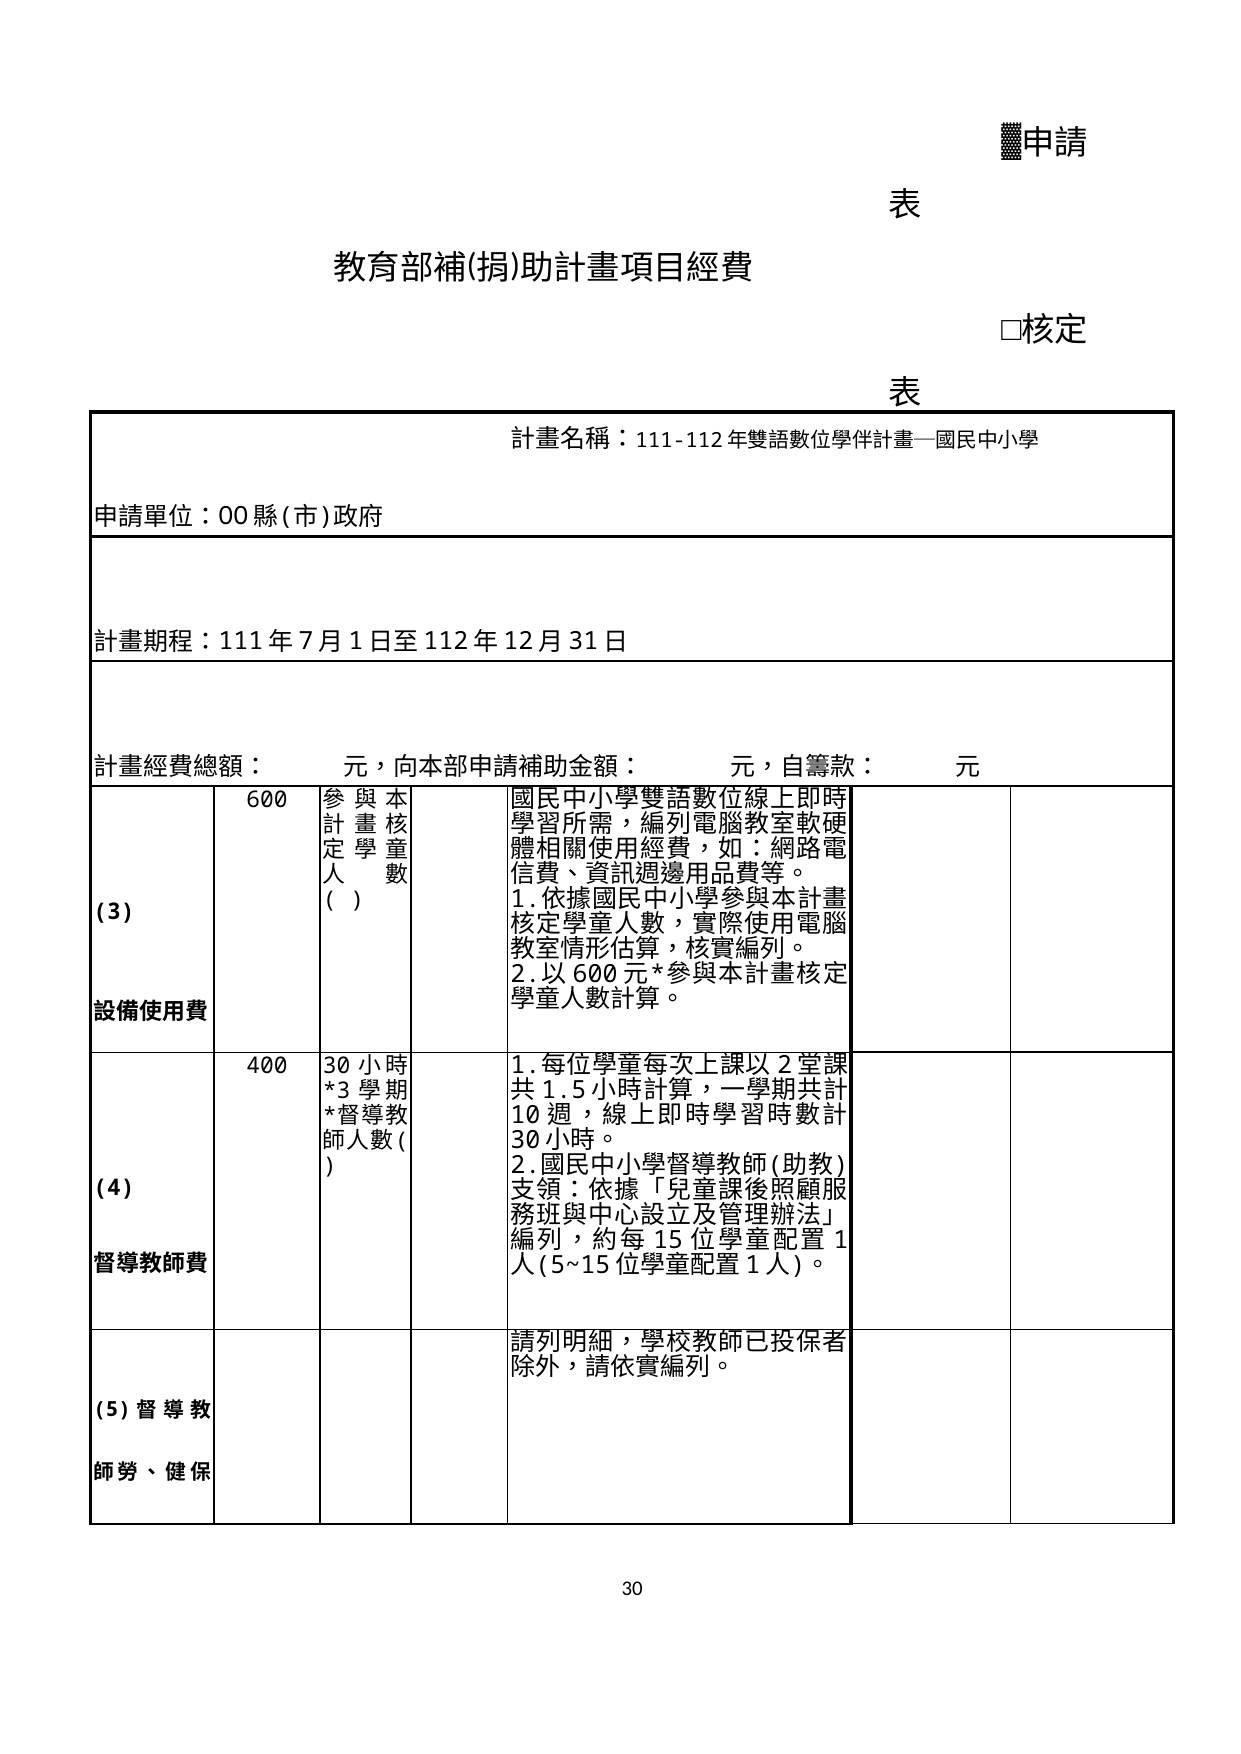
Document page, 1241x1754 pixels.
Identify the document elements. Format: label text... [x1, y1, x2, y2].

table_cell [412, 1053, 507, 1329]
table_cell (4) 督導教師費 [92, 1053, 213, 1329]
table_cell [215, 1330, 319, 1523]
table_cell 教育部補(捐)助計畫項目經費 [255, 223, 1094, 285]
table_cell 30小時*3學期*督導教師人數( ) [321, 1053, 410, 1329]
table_cell [1094, 285, 1173, 410]
table_cell 參與本計畫核定學童人數( ) [321, 787, 410, 1051]
table_cell 請列明細，學校教師已投保者除外，請依實編列。 [508, 1330, 849, 1523]
table_cell 1.每位學童每次上課以2堂課共1.5小時計算，一學期共計10週，線上即時學習時數計30小時。 2.國民中小學督導教師(助教)支領：依據「兒童課後照顧服務班與中心設立及管理辦法」編列，約每15位學童配置1人(5~15位學童配置1人)。 [508, 1053, 849, 1329]
table_cell [412, 1330, 507, 1523]
table_header [214, 98, 255, 223]
table_cell [214, 285, 255, 410]
table_cell [90, 223, 214, 285]
table_header [90, 98, 214, 223]
table_cell [255, 285, 383, 410]
table_cell [321, 1330, 410, 1523]
table_cell 600 [215, 787, 319, 1051]
table_cell [412, 787, 507, 1051]
table_cell 計畫經費總額： 元，向本部申請補助金額： 元，自籌款： 元 [92, 662, 1172, 785]
table_cell □核定表 [715, 285, 1094, 410]
table_header ▓申請表 [715, 98, 1094, 223]
table_cell 400 [215, 1053, 319, 1329]
table_cell 計畫期程：111年7月1日至112年12月31日 [92, 538, 1172, 660]
table_header [255, 98, 383, 223]
table_header [384, 98, 512, 223]
table_cell [1011, 1053, 1172, 1329]
table_cell 計畫名稱：111-112年雙語數位學伴計畫─國民中小學 [507, 414, 1172, 535]
table_cell [853, 1330, 1010, 1523]
table_header [1094, 98, 1173, 223]
table_cell (5)督導教師勞、健保及勞工退休金 [92, 1330, 213, 1523]
table_cell [853, 787, 1010, 1051]
table_cell (3) 設備使用費 [92, 787, 213, 1051]
table_cell [90, 285, 214, 410]
table_cell 申請單位：OO縣(市)政府 [92, 414, 507, 535]
table_cell [853, 1053, 1010, 1329]
table_cell [512, 285, 715, 410]
table_cell 國民中小學雙語數位線上即時學習所需，編列電腦教室軟硬體相關使用經費，如：網路電信費、資訊週邊用品費等。 1.依據國民中小學參與本計畫核定學童人數，實際使用電腦教室情形估算，核實編列。 2.以600元*參與本計畫核定學童人數計算。 [508, 787, 849, 1051]
table_cell [384, 285, 512, 410]
table_cell [214, 223, 255, 285]
table_cell [1094, 223, 1173, 285]
table_cell [1011, 787, 1172, 1051]
table_cell [1011, 1330, 1172, 1523]
table_header [512, 98, 715, 223]
